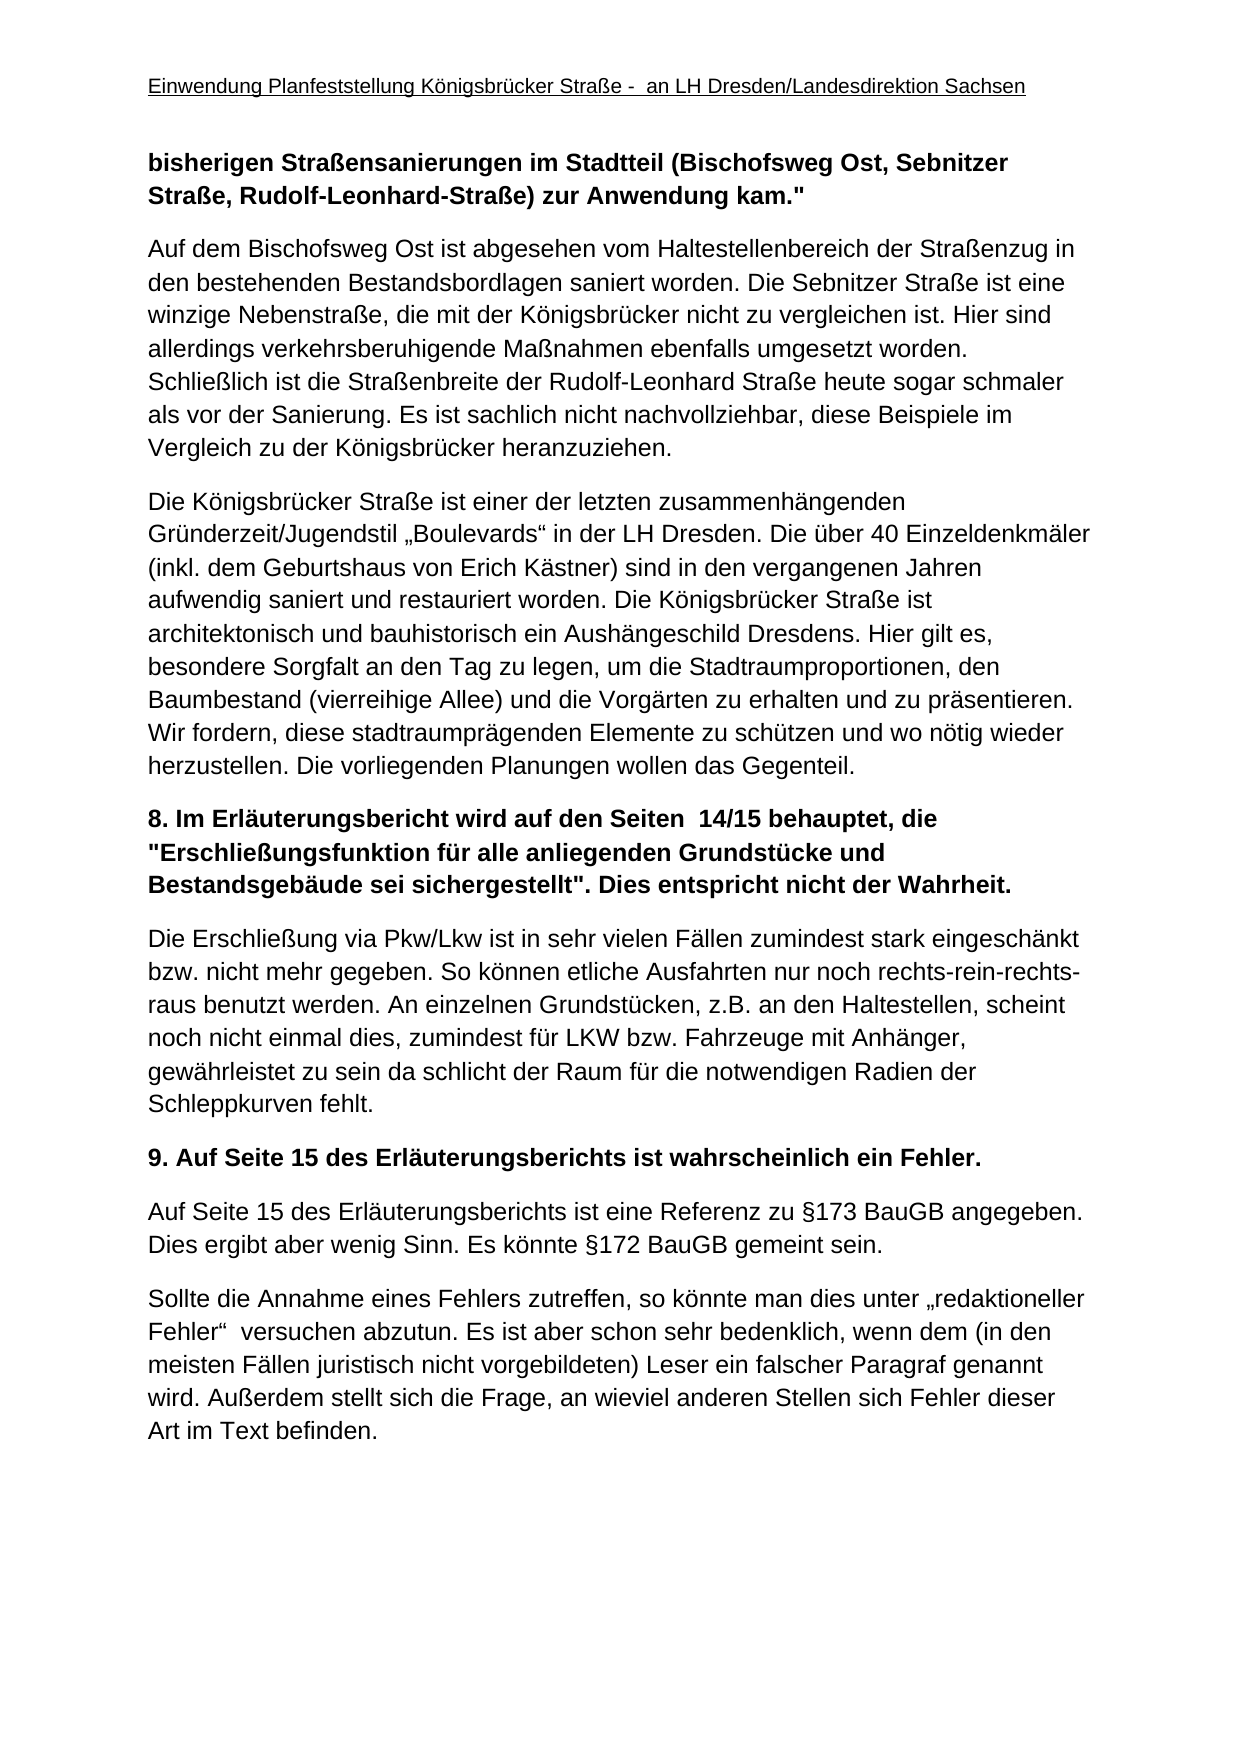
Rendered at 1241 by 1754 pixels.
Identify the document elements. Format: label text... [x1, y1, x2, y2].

text bisherigen Straßensanierungen im Stadtteil (Bischofsweg Ost, Sebnitzer Straße, Rudolf-Leonhard-Straße) zur Anwendung kam." [148, 148, 1093, 209]
text Auf Seite 15 des Erläuterungsberichts ist eine Referenz zu §173 BauGB angegeben. Dies ergibt aber wenig Sinn. Es könnte §172 BauGB gemeint sein. [148, 1197, 1093, 1259]
text Die Königsbrücker Straße ist einer der letzten zusammenhängenden Gründerzeit/Jugendstil „Boulevards“ in der LH Dresden. Die über 40 Einzeldenkmäler (inkl. dem Geburtshaus von Erich Kästner) sind in den vergangenen Jahren aufwendig saniert und restauriert worden. Die Königsbrücker Straße ist architektonisch und bauhistorisch ein Aushängeschild Dresdens. Hier gilt es, besondere Sorgfalt an den Tag zu legen, um die Stadtraumproportionen, den Baumbestand (vierreihige Allee) und die Vorgärten zu erhalten und zu präsentieren. Wir fordern, diese stadtraumprägenden Elemente zu schützen und wo nötig wieder herzustellen. Die vorliegenden Planungen wollen das Gegenteil. [148, 486, 1093, 779]
text 8. Im Erläuterungsbericht wird auf den Seiten 14/15 behauptet, die "Erschließungsfunktion für alle anliegenden Grundstücke und Bestandsgebäude sei sichergestellt". Dies entspricht nicht der Wahrheit. [148, 804, 1093, 899]
text Auf dem Bischofsweg Ost ist abgesehen vom Haltestellenbereich der Straßenzug in den bestehenden Bestandsbordlagen saniert worden. Die Sebnitzer Straße ist eine winzige Nebenstraße, die mit der Königsbrücker nicht zu vergleichen ist. Hier sind allerdings verkehrsberuhigende Maßnahmen ebenfalls umgesetzt worden. Schließlich ist die Straßenbreite der Rudolf-Leonhard Straße heute sogar schmaler als vor der Sanierung. Es ist sachlich nicht nachvollziehbar, diese Beispiele im Vergleich zu der Königsbrücker heranzuziehen. [148, 234, 1093, 461]
text Sollte die Annahme eines Fehlers zutreffen, so könnte man dies unter „redaktioneller Fehler“ versuchen abzutun. Es ist aber schon sehr bedenklich, wenn dem (in den meisten Fällen juristisch nicht vorgebildeten) Leser ein falscher Paragraf genannt wird. Außerdem stellt sich die Frage, an wieviel anderen Stellen sich Fehler dieser Art im Text befinden. [148, 1284, 1093, 1445]
text 9. Auf Seite 15 des Erläuterungsberichts ist wahrscheinlich ein Fehler. [148, 1143, 1093, 1172]
text Die Erschließung via Pkw/Lkw ist in sehr vielen Fällen zumindest stark eingeschänkt bzw. nicht mehr gegeben. So können etliche Ausfahrten nur noch rechts-rein-rechts-raus benutzt werden. An einzelnen Grundstücken, z.B. an den Haltestellen, scheint noch nicht einmal dies, zumindest für LKW bzw. Fahrzeuge mit Anhänger, gewährleistet zu sein da schlicht der Raum für die notwendigen Radien der Schleppkurven fehlt. [148, 924, 1093, 1118]
